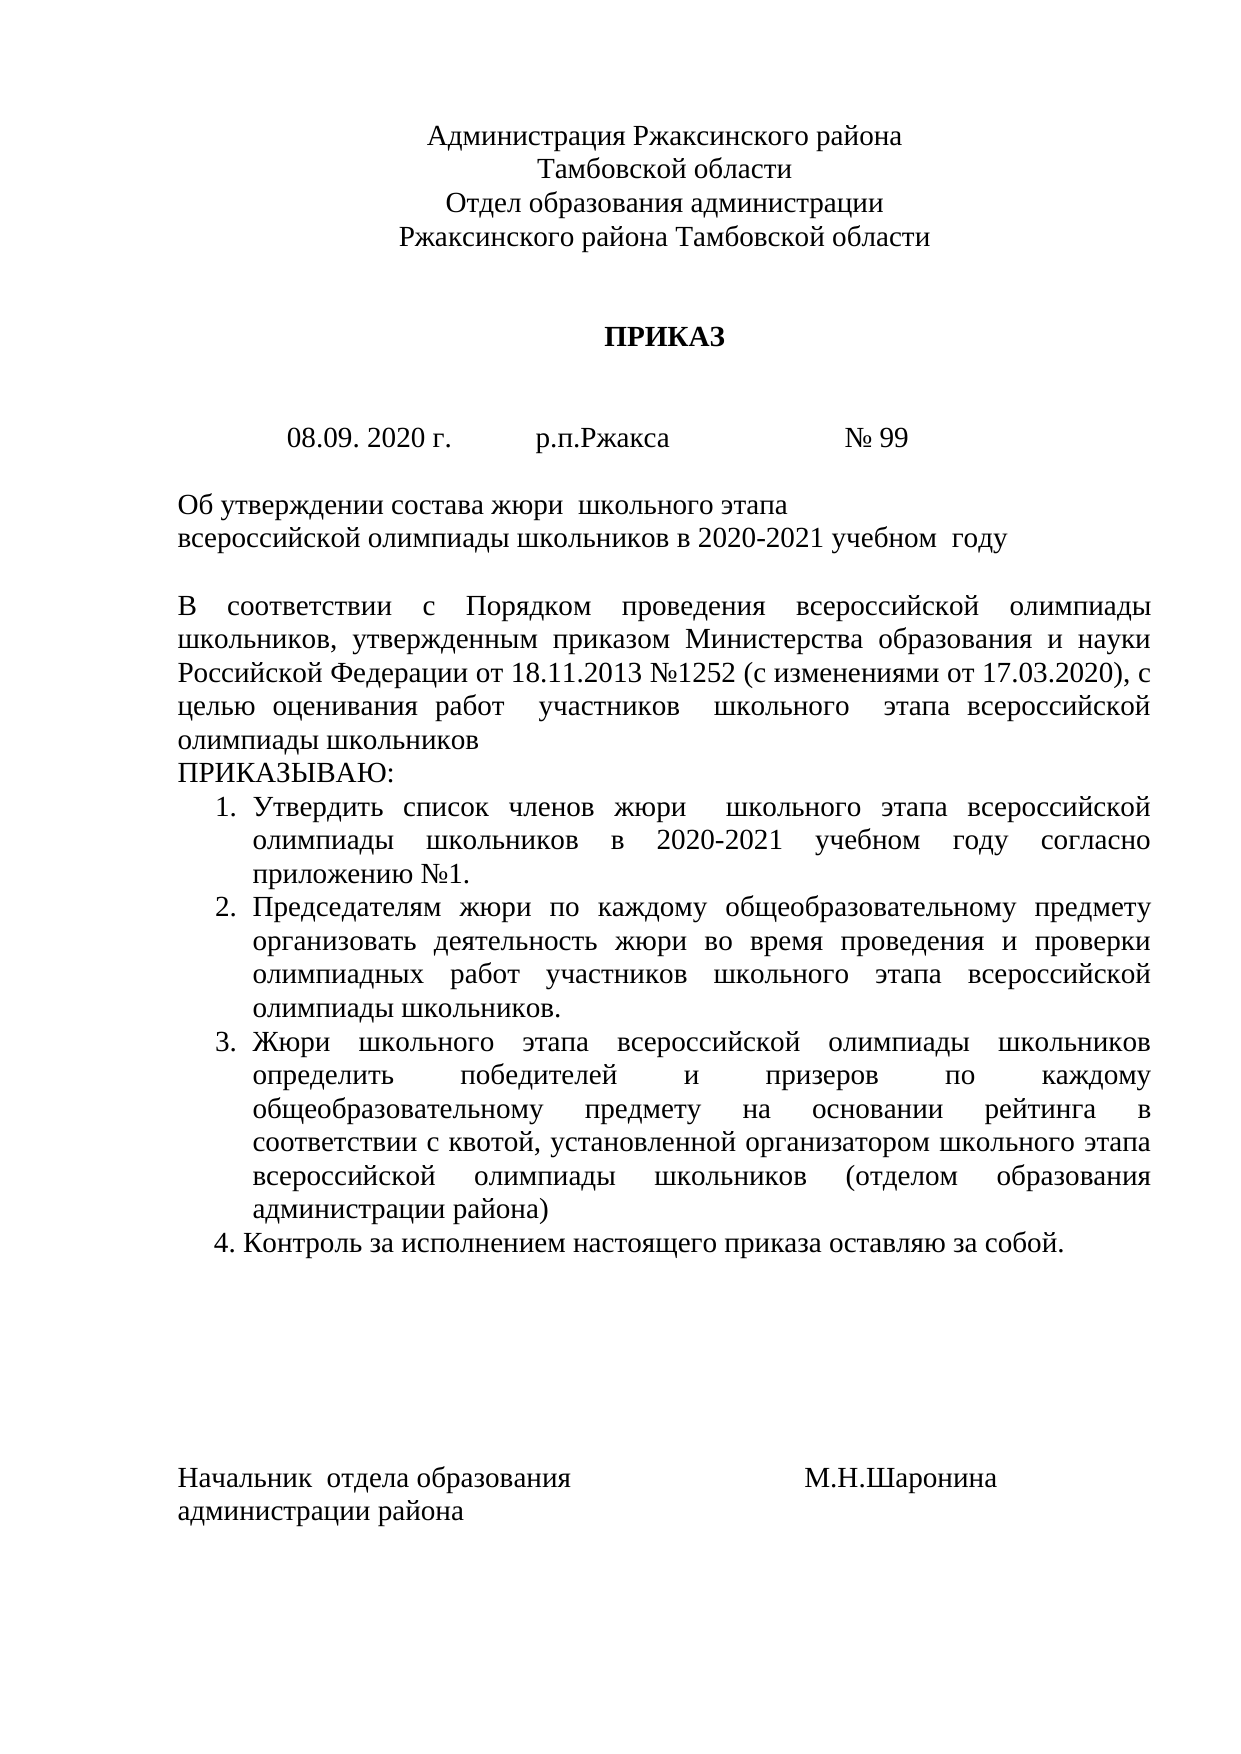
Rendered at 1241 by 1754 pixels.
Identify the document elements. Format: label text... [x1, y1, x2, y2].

text Ржаксинского района Тамбовской области [177, 219, 1152, 252]
text Об утверждении состава жюри школьного этапа [177, 487, 1152, 521]
text администрации района [177, 1493, 1152, 1527]
text В соответствии с Порядком проведения всероссийской олимпиады школьников, утвержденным приказом Министерства образования и науки Российской Федерации от 18.11.2013 №1252 (с изменениями от 17.03.2020), с целью оценивания работ участников школьного этапа всероссийской олимпиады школьников [177, 588, 1152, 755]
text Отдел образования администрации [177, 185, 1152, 219]
text Администрация Ржаксинского района [177, 118, 1152, 152]
text ПРИКАЗЫВАЮ: [177, 755, 1152, 789]
text 08.09. 2020 г. р.п.Ржакса № 99 [177, 420, 1152, 453]
text Начальник отдела образования М.Н.Шаронина [177, 1460, 1152, 1493]
text Тамбовской области [177, 152, 1152, 185]
text ПРИКАЗ [177, 319, 1152, 353]
text 4. Контроль за исполнением настоящего приказа оставляю за собой. [177, 1225, 1152, 1258]
text всероссийской олимпиады школьников в 2020-2021 учебном году [177, 521, 1152, 554]
list Жюри школьного этапа всероссийской олимпиады школьников определить победителей и призеров по каждому общеобразовательному предмету на основании рейтинга в соответствии с квотой, установленной организатором школьного этапа всероссийской олимпиады школьников (отделом образования администрации района) [215, 1024, 1152, 1225]
list Утвердить список членов жюри школьного этапа всероссийской олимпиады школьников в 2020-2021 учебном году согласно приложению №1. [215, 789, 1152, 889]
list Председателям жюри по каждому общеобразовательному предмету организовать деятельность жюри во время проведения и проверки олимпиадных работ участников школьного этапа всероссийской олимпиады школьников. [215, 889, 1152, 1024]
